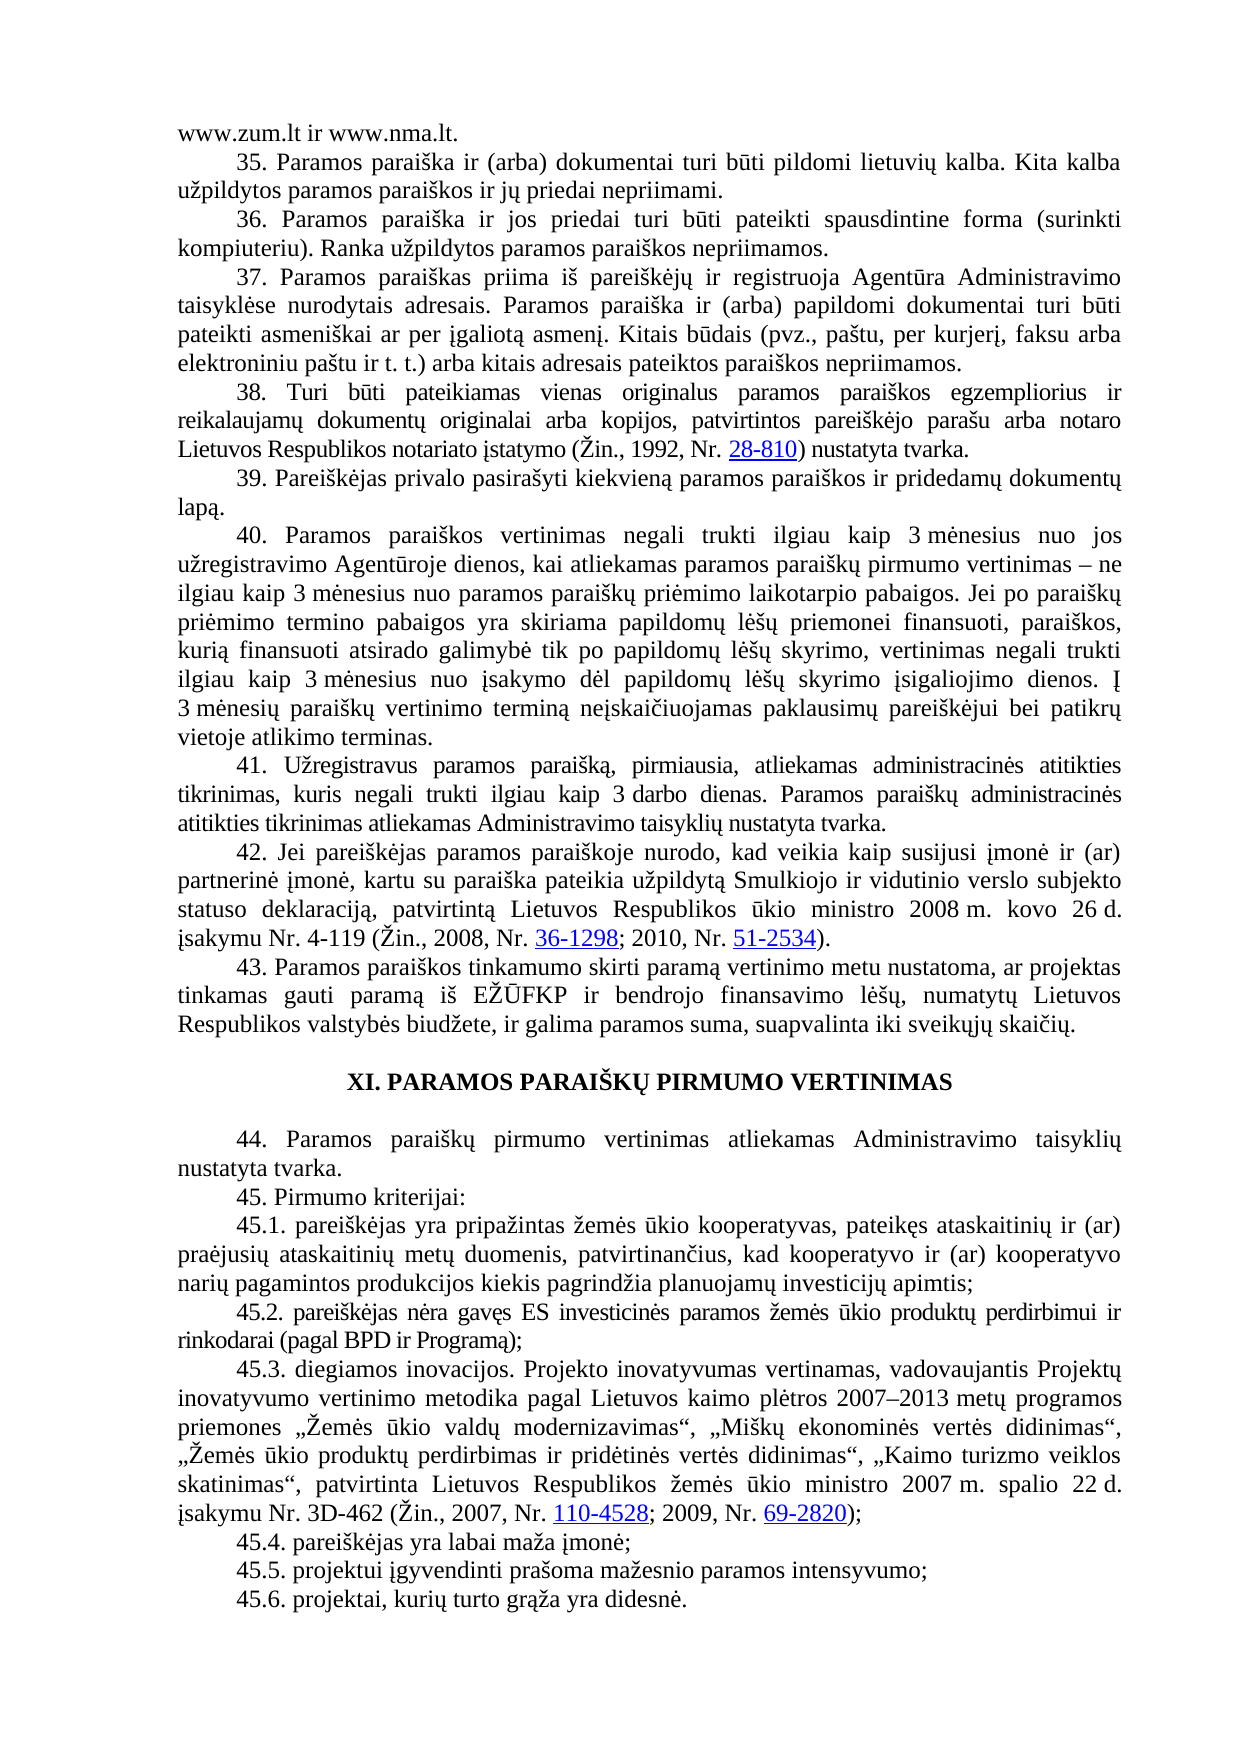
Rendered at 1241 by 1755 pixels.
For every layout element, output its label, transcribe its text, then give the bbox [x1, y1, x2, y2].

text 45.5. projektui įgyvendinti prašoma mažesnio paramos intensyvumo; [177, 1556, 1122, 1584]
text 45.1. pareiškėjas yra pripažintas žemės ūkio kooperatyvas, pateikęs ataskaitinių ir (ar) praėjusių ataskaitinių metų duomenis, patvirtinančius, kad kooperatyvo ir (ar) kooperatyvo narių pagamintos produkcijos kiekis pagrindžia planuojamų investicijų apimtis; [177, 1211, 1122, 1297]
text 35. Paramos paraiška ir (arba) dokumentai turi būti pildomi lietuvių kalba. Kita kalba užpildytos paramos paraiškos ir jų priedai nepriimami. [177, 147, 1122, 204]
text 43. Paramos paraiškos tinkamumo skirti paramą vertinimo metu nustatoma, ar projektas tinkamas gauti paramą iš EŽŪFKP ir bendrojo finansavimo lėšų, numatytų Lietuvos Respublikos valstybės biudžete, ir galima paramos suma, suapvalinta iki sveikųjų skaičių. [177, 952, 1122, 1038]
text 41. Užregistravus paramos paraišką, pirmiausia, atliekamas administracinės atitikties tikrinimas, kuris negali trukti ilgiau kaip 3 darbo dienas. Paramos paraiškų administracinės atitikties tikrinimas atliekamas Administravimo taisyklių nustatyta tvarka. [177, 751, 1122, 837]
text 45.4. pareiškėjas yra labai maža įmonė; [177, 1527, 1122, 1556]
text 45. Pirmumo kriterijai: [177, 1182, 1122, 1211]
text 36. Paramos paraiška ir jos priedai turi būti pateikti spausdintine forma (surinkti kompiuteriu). Ranka užpildytos paramos paraiškos nepriimamos. [177, 204, 1122, 262]
text 40. Paramos paraiškos vertinimas negali trukti ilgiau kaip 3 mėnesius nuo jos užregistravimo Agentūroje dienos, kai atliekamas paramos paraiškų pirmumo vertinimas – ne ilgiau kaip 3 mėnesius nuo paramos paraiškų priėmimo laikotarpio pabaigos. Jei po paraiškų priėmimo termino pabaigos yra skiriama papildomų lėšų priemonei finansuoti, paraiškos, kurią finansuoti atsirado galimybė tik po papildomų lėšų skyrimo, vertinimas negali trukti ilgiau kaip 3 mėnesius nuo įsakymo dėl papildomų lėšų skyrimo įsigaliojimo dienos. Į 3 mėnesių paraiškų vertinimo terminą neįskaičiuojamas paklausimų pareiškėjui bei patikrų vietoje atlikimo terminas. [177, 521, 1122, 751]
text www.zum.lt ir www.nma.lt. [177, 118, 1122, 147]
text 45.6. projektai, kurių turto grąža yra didesnė. [177, 1584, 1122, 1613]
text 37. Paramos paraiškas priima iš pareiškėjų ir registruoja Agentūra Administravimo taisyklėse nurodytais adresais. Paramos paraiška ir (arba) papildomi dokumentai turi būti pateikti asmeniškai ar per įgaliotą asmenį. Kitais būdais (pvz., paštu, per kurjerį, faksu arba elektroniniu paštu ir t. t.) arba kitais adresais pateiktos paraiškos nepriimamos. [177, 262, 1122, 377]
text 45.2. pareiškėjas nėra gavęs ES investicinės paramos žemės ūkio produktų perdirbimui ir rinkodarai (pagal BPD ir Programą); [177, 1297, 1122, 1354]
text 38. Turi būti pateikiamas vienas originalus paramos paraiškos egzempliorius ir reikalaujamų dokumentų originalai arba kopijos, patvirtintos pareiškėjo parašu arba notaro Lietuvos Respublikos notariato įstatymo (Žin., 1992, Nr. 28-810) nustatyta tvarka. [177, 377, 1122, 463]
text XI. PARAMOS PARAIŠKŲ PIRMUMO VERTINIMAS [177, 1067, 1122, 1096]
text 45.3. diegiamos inovacijos. Projekto inovatyvumas vertinamas, vadovaujantis Projektų inovatyvumo vertinimo metodika pagal Lietuvos kaimo plėtros 2007–2013 metų programos priemones „Žemės ūkio valdų modernizavimas“, „Miškų ekonominės vertės didinimas“, „Žemės ūkio produktų perdirbimas ir pridėtinės vertės didinimas“, „Kaimo turizmo veiklos skatinimas“, patvirtinta Lietuvos Respublikos žemės ūkio ministro 2007 m. spalio 22 d. įsakymu Nr. 3D-462 (Žin., 2007, Nr. 110-4528; 2009, Nr. 69-2820); [177, 1354, 1122, 1527]
text 44. Paramos paraiškų pirmumo vertinimas atliekamas Administravimo taisyklių nustatyta tvarka. [177, 1124, 1122, 1182]
text 42. Jei pareiškėjas paramos paraiškoje nurodo, kad veikia kaip susijusi įmonė ir (ar) partnerinė įmonė, kartu su paraiška pateikia užpildytą Smulkiojo ir vidutinio verslo subjekto statuso deklaraciją, patvirtintą Lietuvos Respublikos ūkio ministro 2008 m. kovo 26 d. įsakymu Nr. 4-119 (Žin., 2008, Nr. 36-1298; 2010, Nr. 51-2534). [177, 837, 1122, 952]
text 39. Pareiškėjas privalo pasirašyti kiekvieną paramos paraiškos ir pridedamų dokumentų lapą. [177, 463, 1122, 521]
